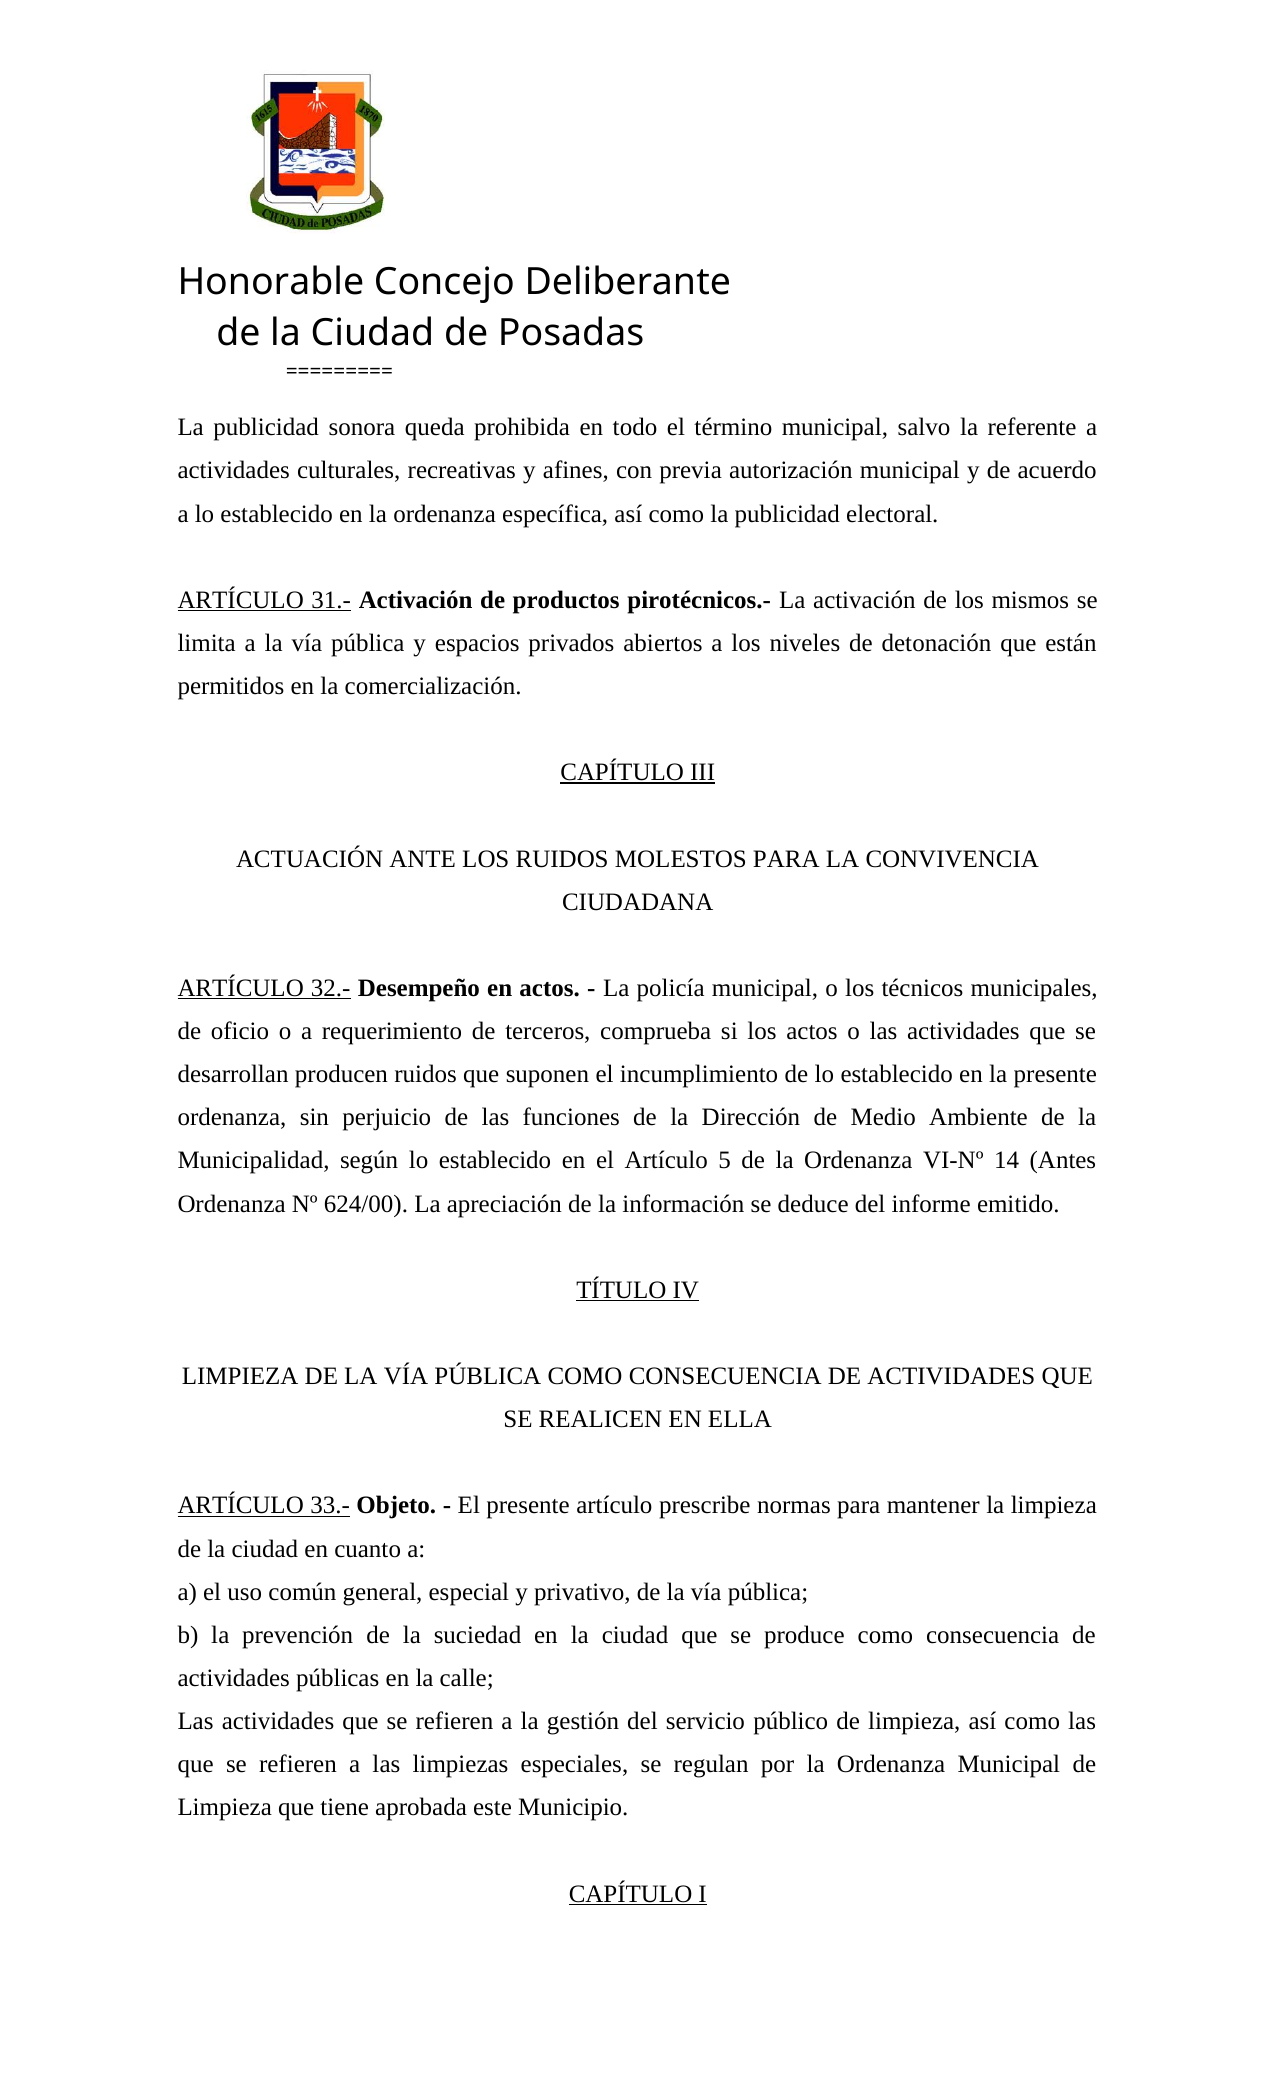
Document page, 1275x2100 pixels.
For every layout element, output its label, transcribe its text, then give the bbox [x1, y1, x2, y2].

text ACTUACIÓN ANTE LOS RUIDOS MOLESTOS PARA LA CONVIVENCIA CIUDADANA [177, 844, 1098, 916]
text ARTÍCULO 33.- Objeto. - El presente artículo prescribe normas para mantener la limpieza de la ciudad en cuanto a: [177, 1491, 1098, 1562]
text a) el uso común general, especial y privativo, de la vía pública; [177, 1577, 1098, 1606]
text ARTÍCULO 32.- Desempeño en actos. - La policía municipal, o los técnicos municipales, de oficio o a requerimiento de terceros, comprueba si los actos o las actividades que se desarrollan producen ruidos que suponen el incumplimiento de lo establecido en la presente ordenanza, sin perjuicio de las funciones de la Dirección de Medio Ambiente de la Municipalidad, según lo establecido en el Artículo 5 de la Ordenanza VI-Nº 14 (Antes Ordenanza Nº 624/00). La apreciación de la información se deduce del informe emitido. [177, 973, 1098, 1217]
text TÍTULO IV [177, 1275, 1098, 1304]
text ARTÍCULO 31.- Activación de productos pirotécnicos.- La activación de los mismos se limita a la vía pública y espacios privados abiertos a los niveles de detonación que están permitidos en la comercialización. [177, 585, 1098, 700]
text CAPÍTULO I [177, 1879, 1098, 1907]
text Las actividades que se refieren a la gestión del servicio público de limpieza, así como las que se refieren a las limpiezas especiales, se regulan por la Ordenanza Municipal de Limpieza que tiene aprobada este Municipio. [177, 1706, 1098, 1821]
text LIMPIEZA DE LA VÍA PÚBLICA COMO CONSECUENCIA DE ACTIVIDADES QUE SE REALICEN EN ELLA [177, 1361, 1098, 1433]
text b) la prevención de la suciedad en la ciudad que se produce como consecuencia de actividades públicas en la calle; [177, 1620, 1098, 1692]
text CAPÍTULO III [177, 757, 1098, 786]
text La publicidad sonora queda prohibida en todo el término municipal, salvo la referente a actividades culturales, recreativas y afines, con previa autorización municipal y de acuerdo a lo establecido en la ordenanza específica, así como la publicidad electoral. [177, 412, 1098, 527]
